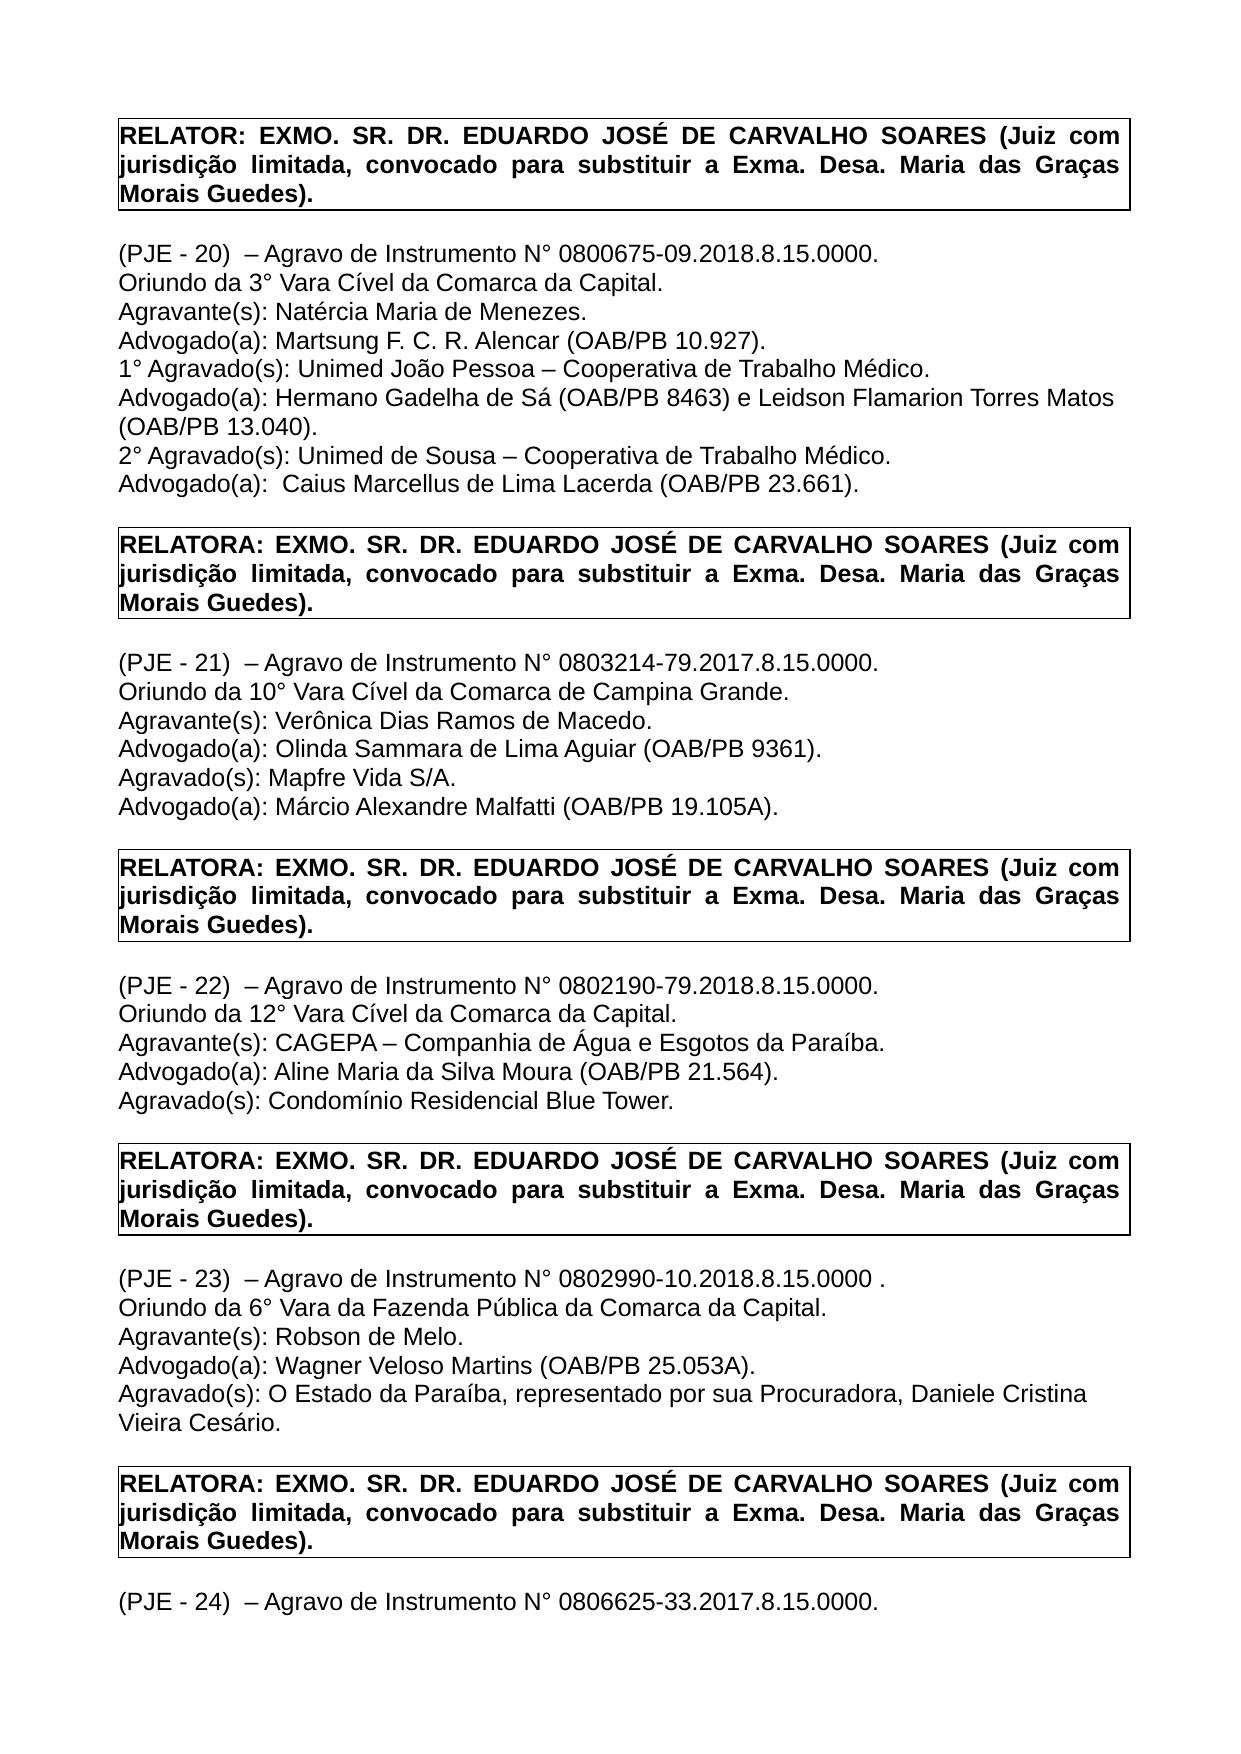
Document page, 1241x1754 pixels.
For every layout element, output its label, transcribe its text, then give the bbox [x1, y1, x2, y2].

text RELATORA: EXMO. SR. DR. EDUARDO JOSÉ DE CARVALHO SOARES (Juiz com jurisdição limitada, convocado para substituir a Exma. Desa. Maria das Graças Morais Guedes). [119, 528, 1129, 618]
text Advogado(a): Aline Maria da Silva Moura (OAB/PB 21.564). [118, 1057, 1122, 1086]
text Agravado(s): Mapfre Vida S/A. [118, 763, 1121, 792]
text Agravante(s): CAGEPA – Companhia de Água e Esgotos da Paraíba. [118, 1028, 1122, 1057]
text RELATORA: EXMO. SR. DR. EDUARDO JOSÉ DE CARVALHO SOARES (Juiz com jurisdição limitada, convocado para substituir a Exma. Desa. Maria das Graças Morais Guedes). [119, 850, 1129, 941]
text Oriundo da 12° Vara Cível da Comarca da Capital. [118, 999, 1122, 1028]
text Agravante(s): Robson de Melo. [118, 1322, 1122, 1351]
text 1° Agravado(s): Unimed João Pessoa – Cooperativa de Trabalho Médico. [118, 354, 1121, 383]
text (PJE - 20) – Agravo de Instrumento N° 0800675-09.2018.8.15.0000. [118, 239, 1122, 268]
text Agravado(s): O Estado da Paraíba, representado por sua Procuradora, Daniele Cristina Vieira Cesário. [118, 1379, 1121, 1437]
text (PJE - 24) – Agravo de Instrumento N° 0806625-33.2017.8.15.0000. [118, 1587, 1122, 1616]
text Agravante(s): Natércia Maria de Menezes. [118, 297, 1122, 326]
text Advogado(a): Hermano Gadelha de Sá (OAB/PB 8463) e Leidson Flamarion Torres Matos (OAB/PB 13.040). [118, 383, 1121, 441]
text RELATOR: EXMO. SR. DR. EDUARDO JOSÉ DE CARVALHO SOARES (Juiz com jurisdição limitada, convocado para substituir a Exma. Desa. Maria das Graças Morais Guedes). [119, 119, 1129, 209]
text Advogado(a): Martsung F. C. R. Alencar (OAB/PB 10.927). [118, 326, 1122, 354]
text Advogado(a): Caius Marcellus de Lima Lacerda (OAB/PB 23.661). [118, 469, 1121, 498]
text Oriundo da 3° Vara Cível da Comarca da Capital. [118, 268, 1122, 297]
text Oriundo da 6° Vara da Fazenda Pública da Comarca da Capital. [118, 1293, 1122, 1322]
text Agravado(s): Condomínio Residencial Blue Tower. [118, 1086, 1121, 1114]
text Oriundo da 10° Vara Cível da Comarca de Campina Grande. [118, 677, 1122, 706]
text (PJE - 21) – Agravo de Instrumento N° 0803214-79.2017.8.15.0000. [118, 648, 1122, 677]
text Advogado(a): Olinda Sammara de Lima Aguiar (OAB/PB 9361). [118, 734, 1122, 763]
text (PJE - 23) – Agravo de Instrumento N° 0802990-10.2018.8.15.0000 . [118, 1264, 1122, 1293]
text Agravante(s): Verônica Dias Ramos de Macedo. [118, 706, 1122, 734]
text Advogado(a): Márcio Alexandre Malfatti (OAB/PB 19.105A). [118, 792, 1121, 821]
text 2° Agravado(s): Unimed de Sousa – Cooperativa de Trabalho Médico. [118, 441, 1121, 469]
text RELATORA: EXMO. SR. DR. EDUARDO JOSÉ DE CARVALHO SOARES (Juiz com jurisdição limitada, convocado para substituir a Exma. Desa. Maria das Graças Morais Guedes). [119, 1467, 1129, 1557]
text (PJE - 22) – Agravo de Instrumento N° 0802190-79.2018.8.15.0000. [118, 971, 1122, 999]
text Advogado(a): Wagner Veloso Martins (OAB/PB 25.053A). [118, 1351, 1122, 1379]
text RELATORA: EXMO. SR. DR. EDUARDO JOSÉ DE CARVALHO SOARES (Juiz com jurisdição limitada, convocado para substituir a Exma. Desa. Maria das Graças Morais Guedes). [119, 1144, 1129, 1234]
